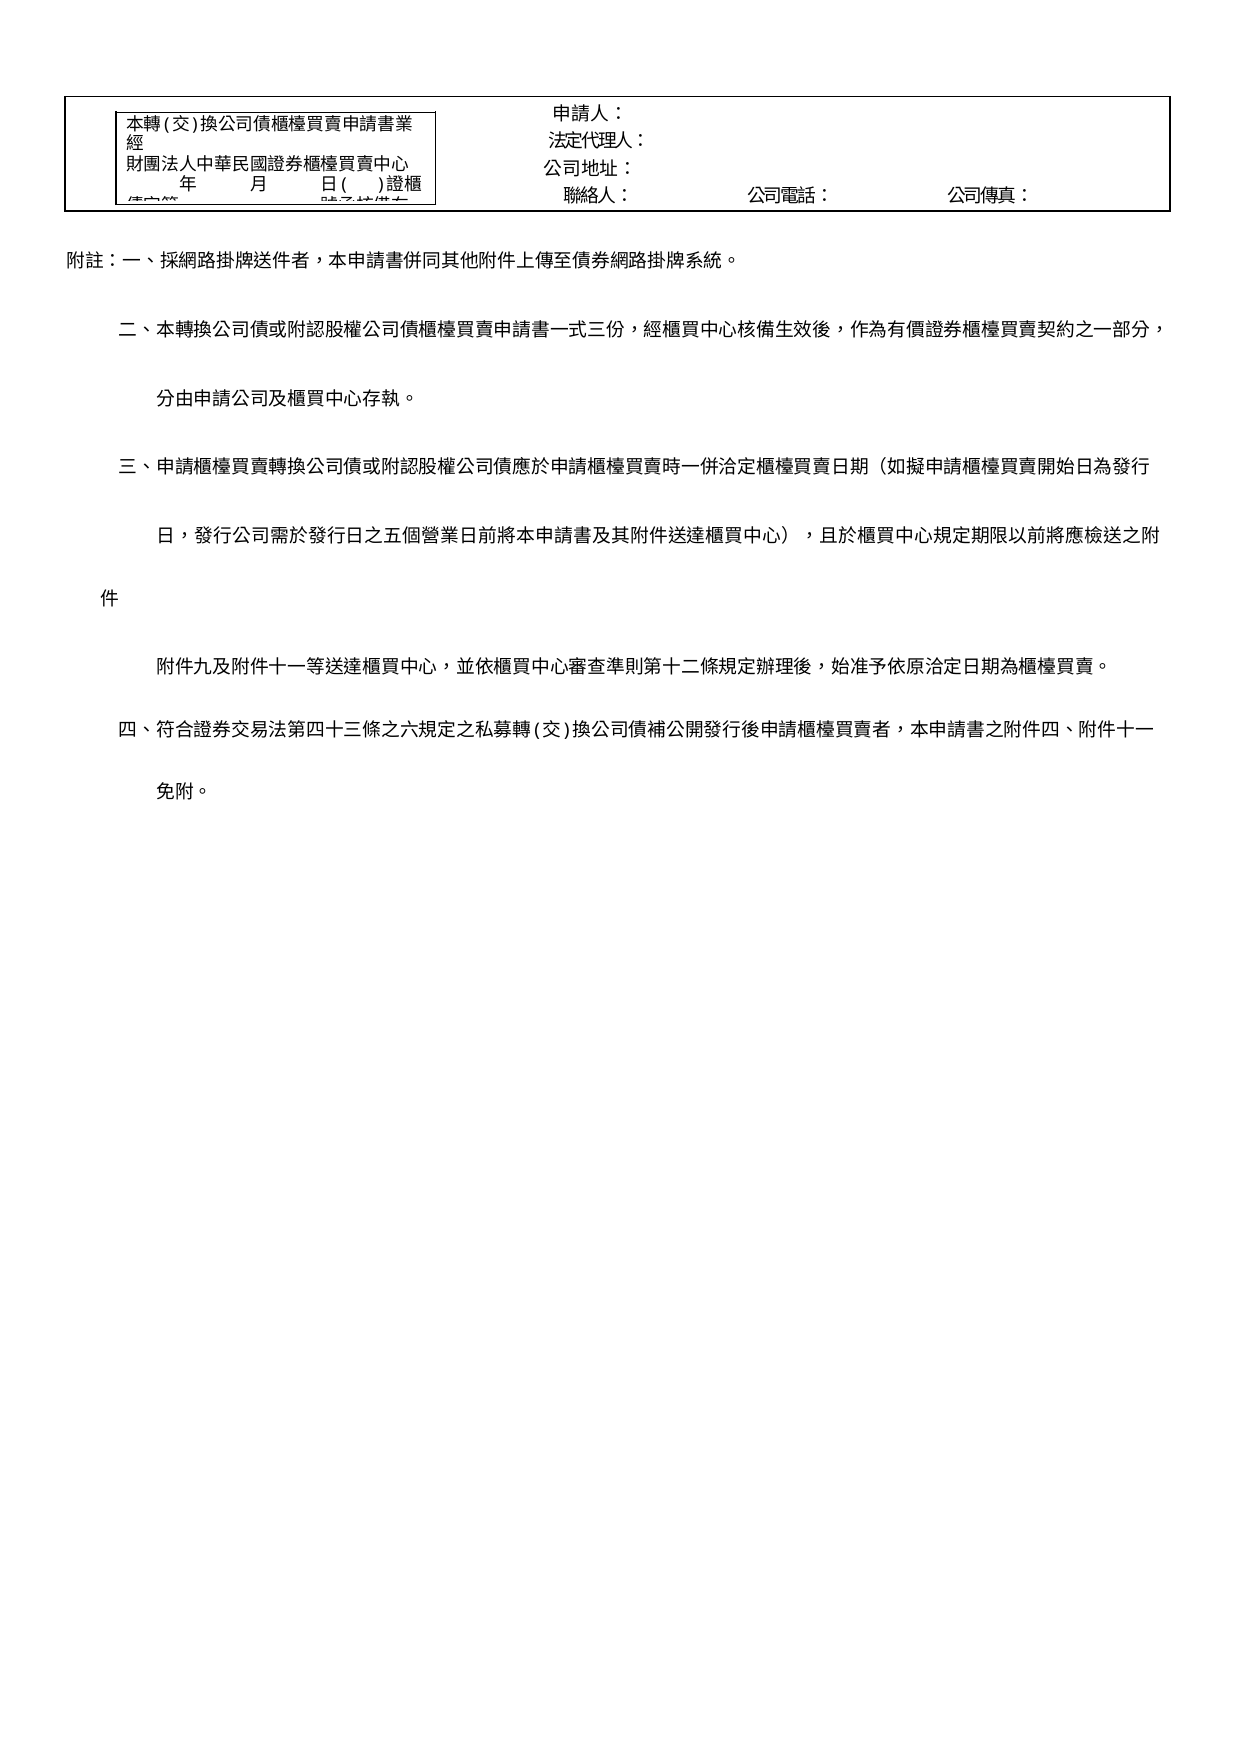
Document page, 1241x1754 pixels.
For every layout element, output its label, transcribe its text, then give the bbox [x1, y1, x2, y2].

text 二、本轉換公司債或附認股權公司債櫃檯買賣申請書一式三份，經櫃買中心核備生效後，作為有價證券櫃檯買賣契約之一部分， [100, 287, 1165, 349]
text 附註：一、採網路掛牌送件者，本申請書併同其他附件上傳至債券網路掛牌系統。 [66, 218, 1165, 280]
text 附件九及附件十一等送達櫃買中心，並依櫃買中心審查準則第十二條規定辦理後，始准予依原洽定日期為櫃檯買賣。 [100, 624, 1165, 687]
text 分由申請公司及櫃買中心存執。 [100, 355, 1165, 418]
text 四、符合證券交易法第四十三條之六規定之私募轉(交)換公司債補公開發行後申請櫃檯買賣者，本申請書之附件四、附件十一 [100, 687, 1165, 749]
text 免附。 [100, 749, 1165, 812]
table_cell 申請人： 法定代理人： 公司地址： 聯絡人： 公司電話： 公司傳真： [66, 97, 1169, 209]
text 三、申請櫃檯買賣轉換公司債或附認股權公司債應於申請櫃檯買賣時一併洽定櫃檯買賣日期（如擬申請櫃檯買賣開始日為發行 [100, 424, 1165, 487]
text 日，發行公司需於發行日之五個營業日前將本申請書及其附件送達櫃買中心），且於櫃買中心規定期限以前將應檢送之附件 [100, 493, 1165, 618]
